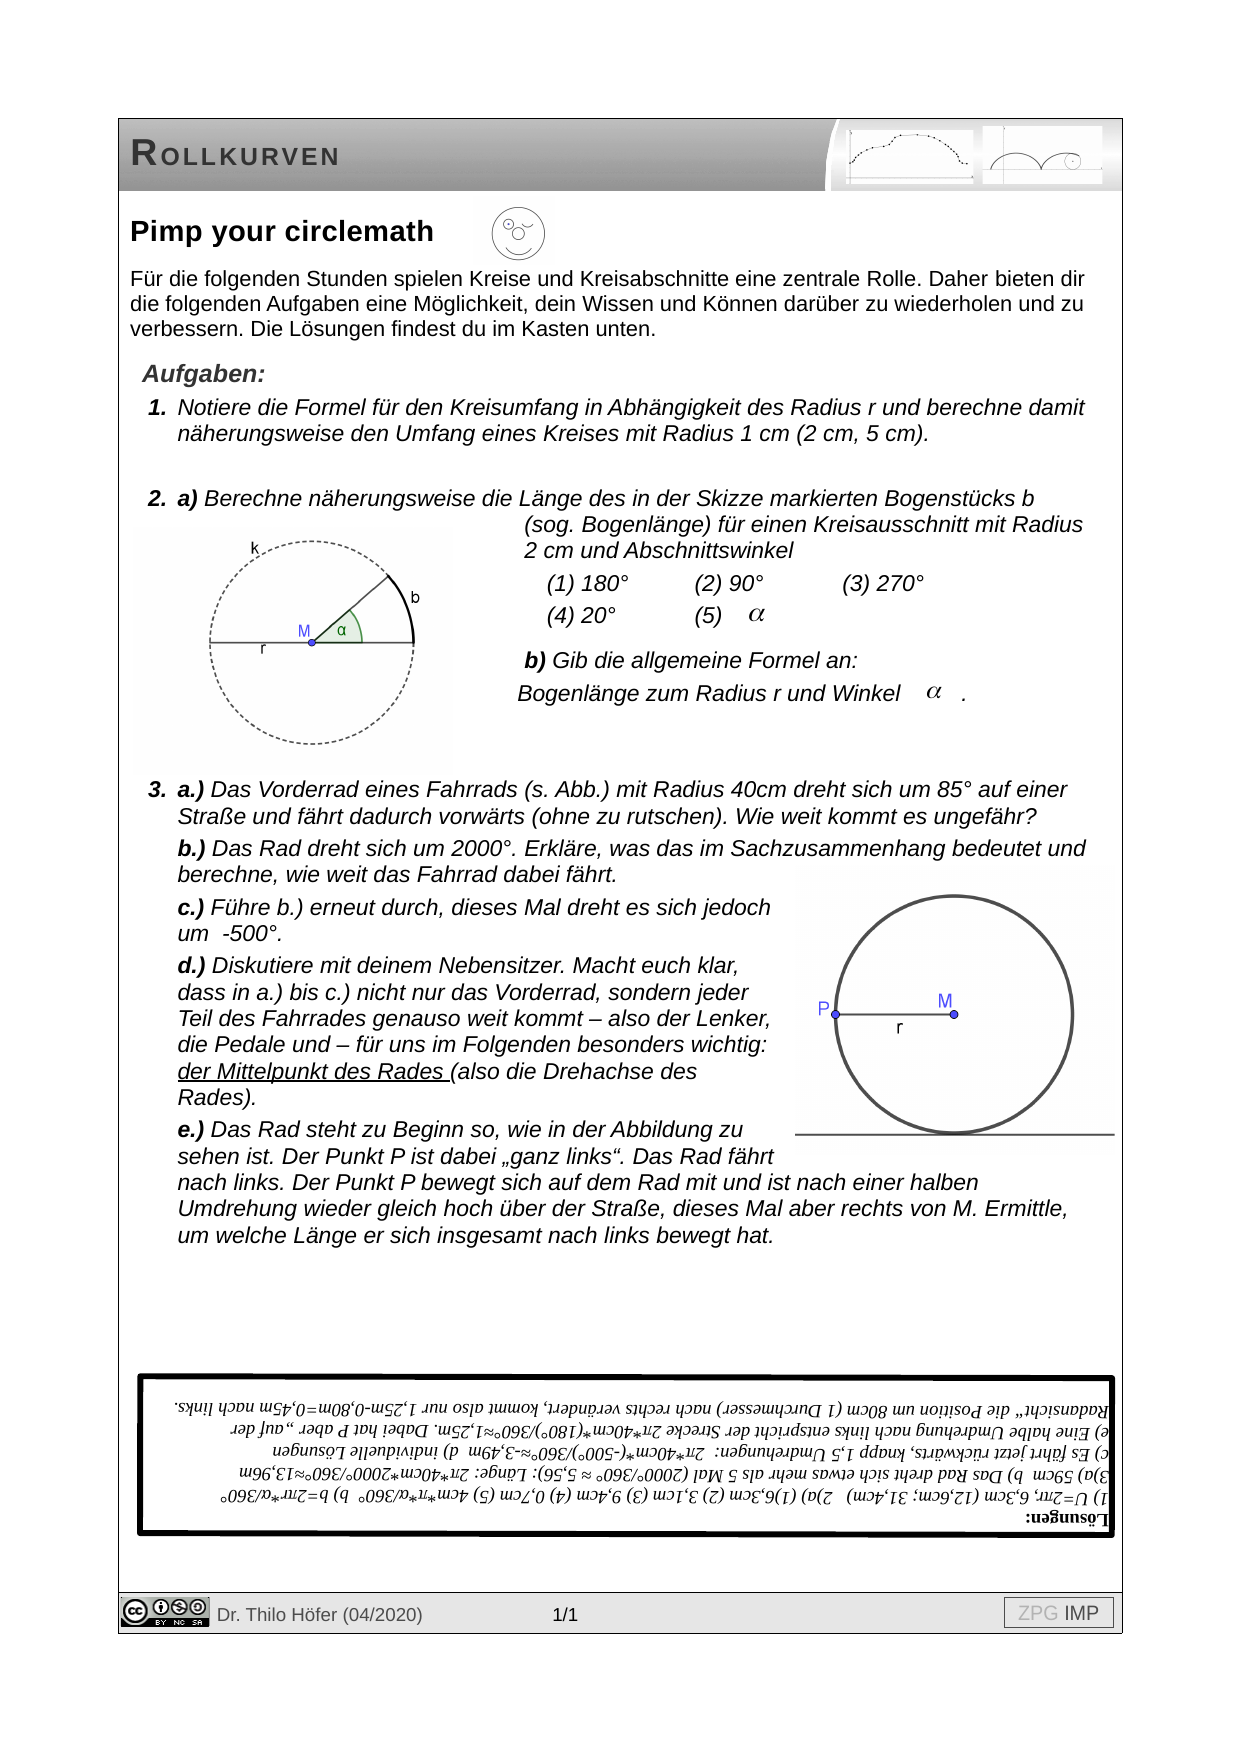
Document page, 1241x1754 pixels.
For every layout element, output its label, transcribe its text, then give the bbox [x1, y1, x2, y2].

picture [120, 1597, 210, 1627]
list d.) Diskutiere mit deinem Nebensitzer. Macht euch klar, dass in a.) bis c.) nicht nur das Vorderrad, sondern jeder Teil des Fahrrades genauso weit kommt – also der Lenker, die Pedale und – für uns im Folgenden besonders wichtig: der Mittelpunkt des Rades (also die Drehachse des Rades). [148, 952, 795, 1110]
picture [132, 527, 454, 775]
text Pimp your circlemath [130, 214, 472, 248]
list e.) Das Rad steht zu Beginn so, wie in der Abbildung zu sehen ist. Der Punkt P ist dabei „ganz links“. Das Rad fährt nach links. Der Punkt P bewegt sich auf dem Rad mit und ist nach einer halben Umdrehung wieder gleich hoch über der Straße, dieses Mal aber rechts von M. Ermittle, um welche Länge er sich insgesamt nach links bewegt hat. [148, 1116, 1092, 1248]
list a.) Das Vorderrad eines Fahrrads (s. Abb.) mit Radius 40cm dreht sich um 85° auf einer Straße und fährt dadurch vorwärts (ohne zu rutschen). Wie weit kommt es ungefähr? [148, 776, 1092, 829]
text (4) 20° (5) [454, 602, 1092, 628]
picture [795, 865, 1115, 1155]
picture [119, 119, 1122, 191]
list Notiere die Formel für den Kreisumfang in Abhängigkeit des Radius r und berechne damit näherungsweise den Umfang eines Kreises mit Radius 1 cm (2 cm, 5 cm). [148, 393, 1092, 446]
text Für die folgenden Stunden spielen Kreise und Kreisabschnitte eine zentrale Rolle. Daher bieten dir die folgenden Aufgaben eine Möglichkeit, dein Wissen und Können darüber zu wiederholen und zu verbessern. Die Lösungen findest du im Kasten unten. [130, 266, 1110, 341]
text [555, 214, 1110, 248]
text Aufgaben: [142, 359, 1092, 388]
list b.) Das Rad dreht sich um 2000°. Erkläre, was das im Sachzusammenhang bedeutet und berechne, wie weit das Fahrrad dabei fährt. [148, 835, 1092, 888]
text b) Gib die allgemeine Formel an: [454, 647, 1092, 673]
list c.) Führe b.) erneut durch, dieses Mal dreht es sich jedoch um -500°. [148, 894, 795, 946]
list a) Berechne näherungsweise die Länge des in der Skizze markierten Bogenstücks b (sog. Bogenlänge) für einen Kreisausschnitt mit Radius 2 cm und Abschnittswinkel [148, 484, 1092, 563]
text Bogenlänge zum Radius r und Winkel . [454, 679, 1092, 706]
text (1) 180° (2) 90° (3) 270° [454, 569, 1092, 596]
